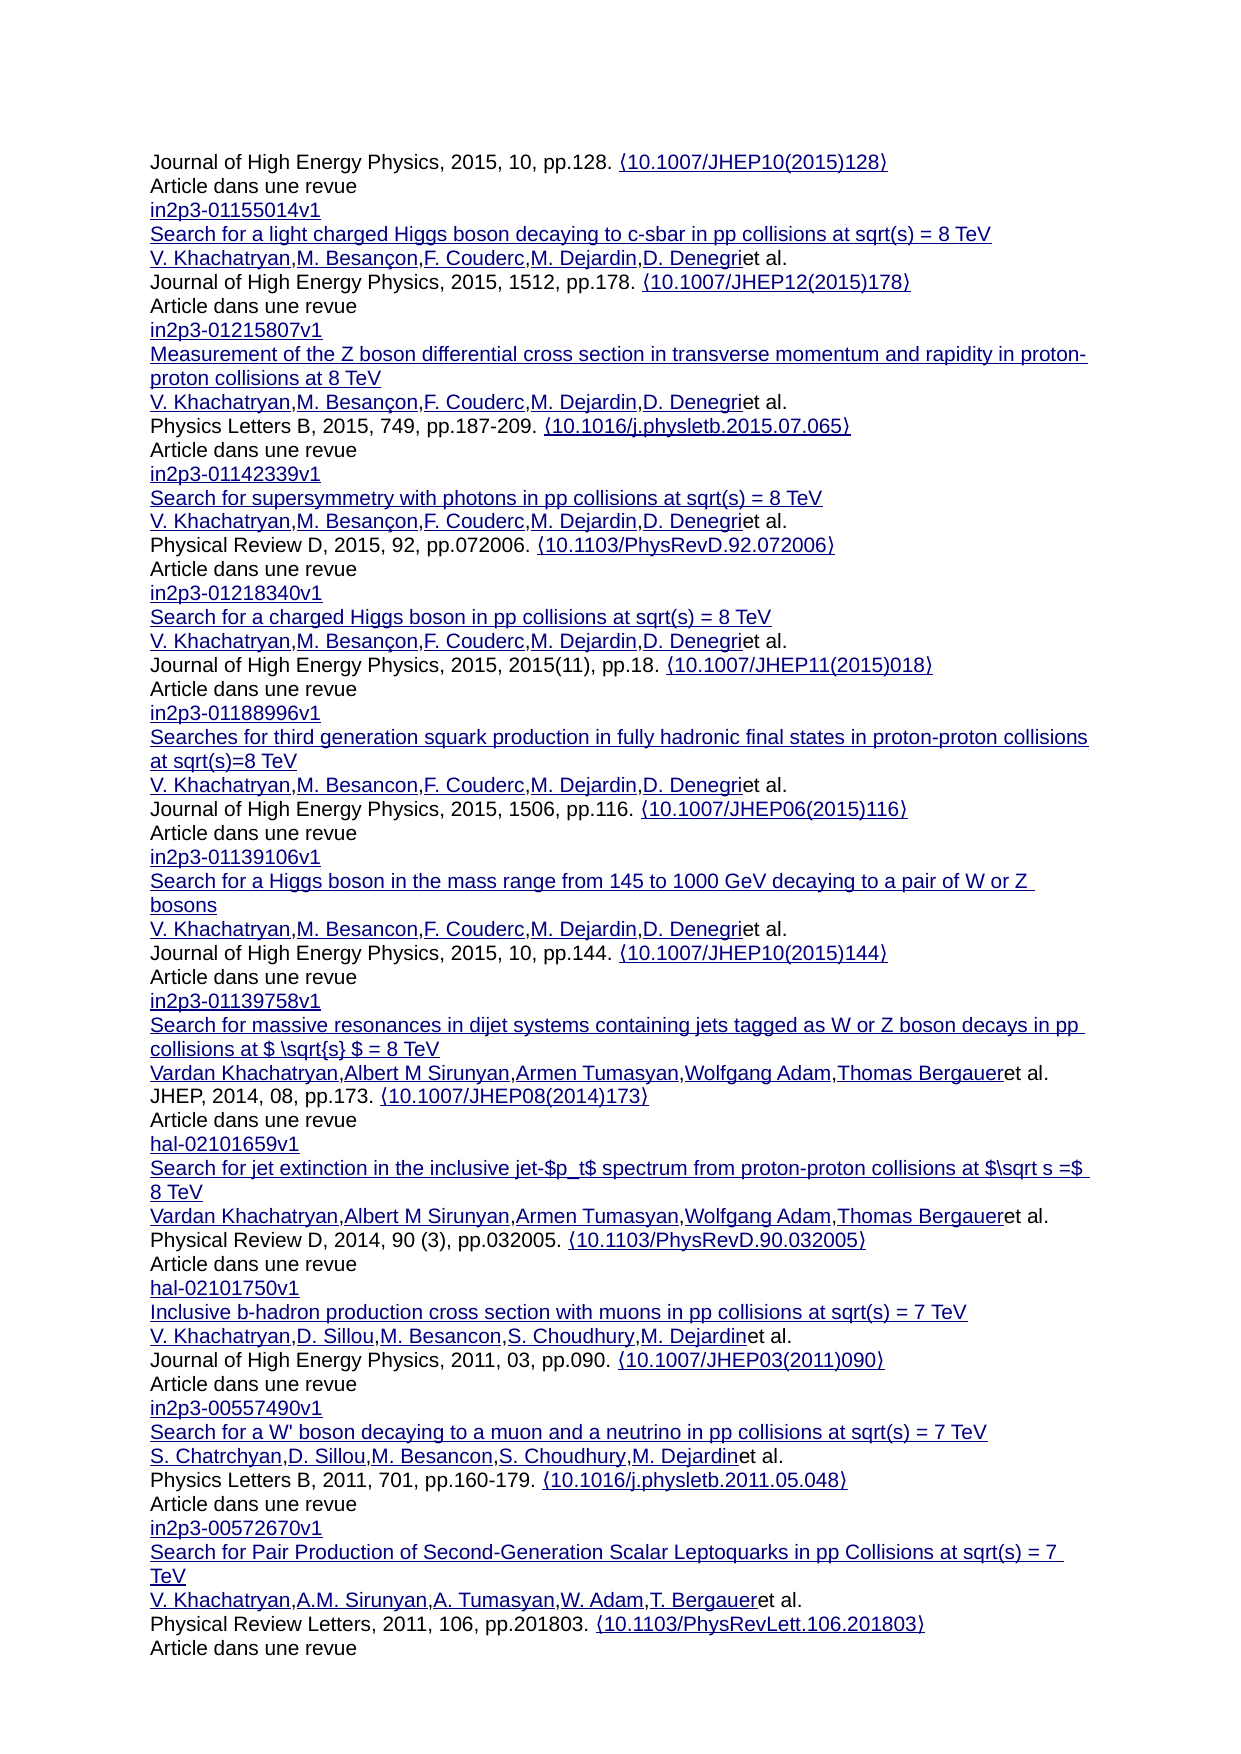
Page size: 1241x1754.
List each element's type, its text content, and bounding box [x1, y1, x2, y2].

table_cell Search for massive resonances in dijet systems containing jets tagged as W or Z boson decays in pp collisions at $ \sqrt{s} $ = 8 TeV Vardan Khachatryan,Albert M Sirunyan,Armen Tumasyan,Wolfgang Adam,Thomas Bergaueret al. JHEP, 2014, 08, pp.173. ⟨10.1007/JHEP08(2014)173⟩ Article dans une revue hal-02101659v1 [150, 1013, 1090, 1156]
table_cell Search for a Higgs boson in the mass range from 145 to 1000 GeV decaying to a pair of W or Z bosons V. Khachatryan,M. Besancon,F. Couderc,M. Dejardin,D. Denegriet al. Journal of High Energy Physics, 2015, 10, pp.144. ⟨10.1007/JHEP10(2015)144⟩ Article dans une revue in2p3-01139758v1 [150, 869, 1090, 1012]
table_cell Search for jet extinction in the inclusive jet-$p_t$ spectrum from proton-proton collisions at $\sqrt s =$ [150, 1156, 1090, 1177]
table_cell Search for Pair Production of Second-Generation Scalar Leptoquarks in pp Collisions at sqrt(s) = 7 TeV V. Khachatryan,A.M. Sirunyan,A. Tumasyan,W. Adam,T. Bergaueret al. Physical Review Letters, 2011, 106, pp.201803. ⟨10.1103/PhysRevLett.106.201803⟩ Article dans une revue [150, 1540, 1090, 1659]
table_cell Searches for third generation squark production in fully hadronic final states in proton-proton collisions at sqrt(s)=8 TeV V. Khachatryan,M. Besancon,F. Couderc,M. Dejardin,D. Denegriet al. Journal of High Energy Physics, 2015, 1506, pp.116. ⟨10.1007/JHEP06(2015)116⟩ Article dans une revue in2p3-01139106v1 [150, 725, 1090, 869]
table_cell Search for a charged Higgs boson in pp collisions at sqrt(s) = 8 TeV V. Khachatryan,M. Besançon,F. Couderc,M. Dejardin,D. Denegriet al. Journal of High Energy Physics, 2015, 2015(11), pp.18. ⟨10.1007/JHEP11(2015)018⟩ Article dans une revue in2p3-01188996v1 [150, 605, 1090, 725]
table_cell Search for a light charged Higgs boson decaying to c-sbar in pp collisions at sqrt(s) = 8 TeV V. Khachatryan,M. Besançon,F. Couderc,M. Dejardin,D. Denegriet al. Journal of High Energy Physics, 2015, 1512, pp.178. ⟨10.1007/JHEP12(2015)178⟩ Article dans une revue in2p3-01215807v1 [150, 222, 1090, 342]
table_cell Measurement of the Z boson differential cross section in transverse momentum and rapidity in proton-proton collisions at 8 TeV V. Khachatryan,M. Besançon,F. Couderc,M. Dejardin,D. Denegriet al. Physics Letters B, 2015, 749, pp.187-209. ⟨10.1016/j.physletb.2015.07.065⟩ Article dans une revue in2p3-01142339v1 [150, 342, 1090, 485]
table_cell Inclusive b-hadron production cross section with muons in pp collisions at sqrt(s) = 7 TeV V. Khachatryan,D. Sillou,M. Besancon,S. Choudhury,M. Dejardinet al. Journal of High Energy Physics, 2011, 03, pp.090. ⟨10.1007/JHEP03(2011)090⟩ Article dans une revue in2p3-00557490v1 [150, 1300, 1090, 1420]
table_cell Journal of High Energy Physics, 2015, 10, pp.128. ⟨10.1007/JHEP10(2015)128⟩ Article dans une revue in2p3-01155014v1 [150, 150, 1090, 222]
table_cell Search for a W' boson decaying to a muon and a neutrino in pp collisions at sqrt(s) = 7 TeV S. Chatrchyan,D. Sillou,M. Besancon,S. Choudhury,M. Dejardinet al. Physics Letters B, 2011, 701, pp.160-179. ⟨10.1016/j.physletb.2011.05.048⟩ Article dans une revue in2p3-00572670v1 [150, 1420, 1090, 1539]
table_cell Search for supersymmetry with photons in pp collisions at sqrt(s) = 8 TeV V. Khachatryan,M. Besançon,F. Couderc,M. Dejardin,D. Denegriet al. Physical Review D, 2015, 92, pp.072006. ⟨10.1103/PhysRevD.92.072006⟩ Article dans une revue in2p3-01218340v1 [150, 485, 1090, 605]
table_cell 8 TeV Vardan Khachatryan,Albert M Sirunyan,Armen Tumasyan,Wolfgang Adam,Thomas Bergaueret al. Physical Review D, 2014, 90 (3), pp.032005. ⟨10.1103/PhysRevD.90.032005⟩ Article dans une revue hal-02101750v1 [150, 1178, 1090, 1300]
